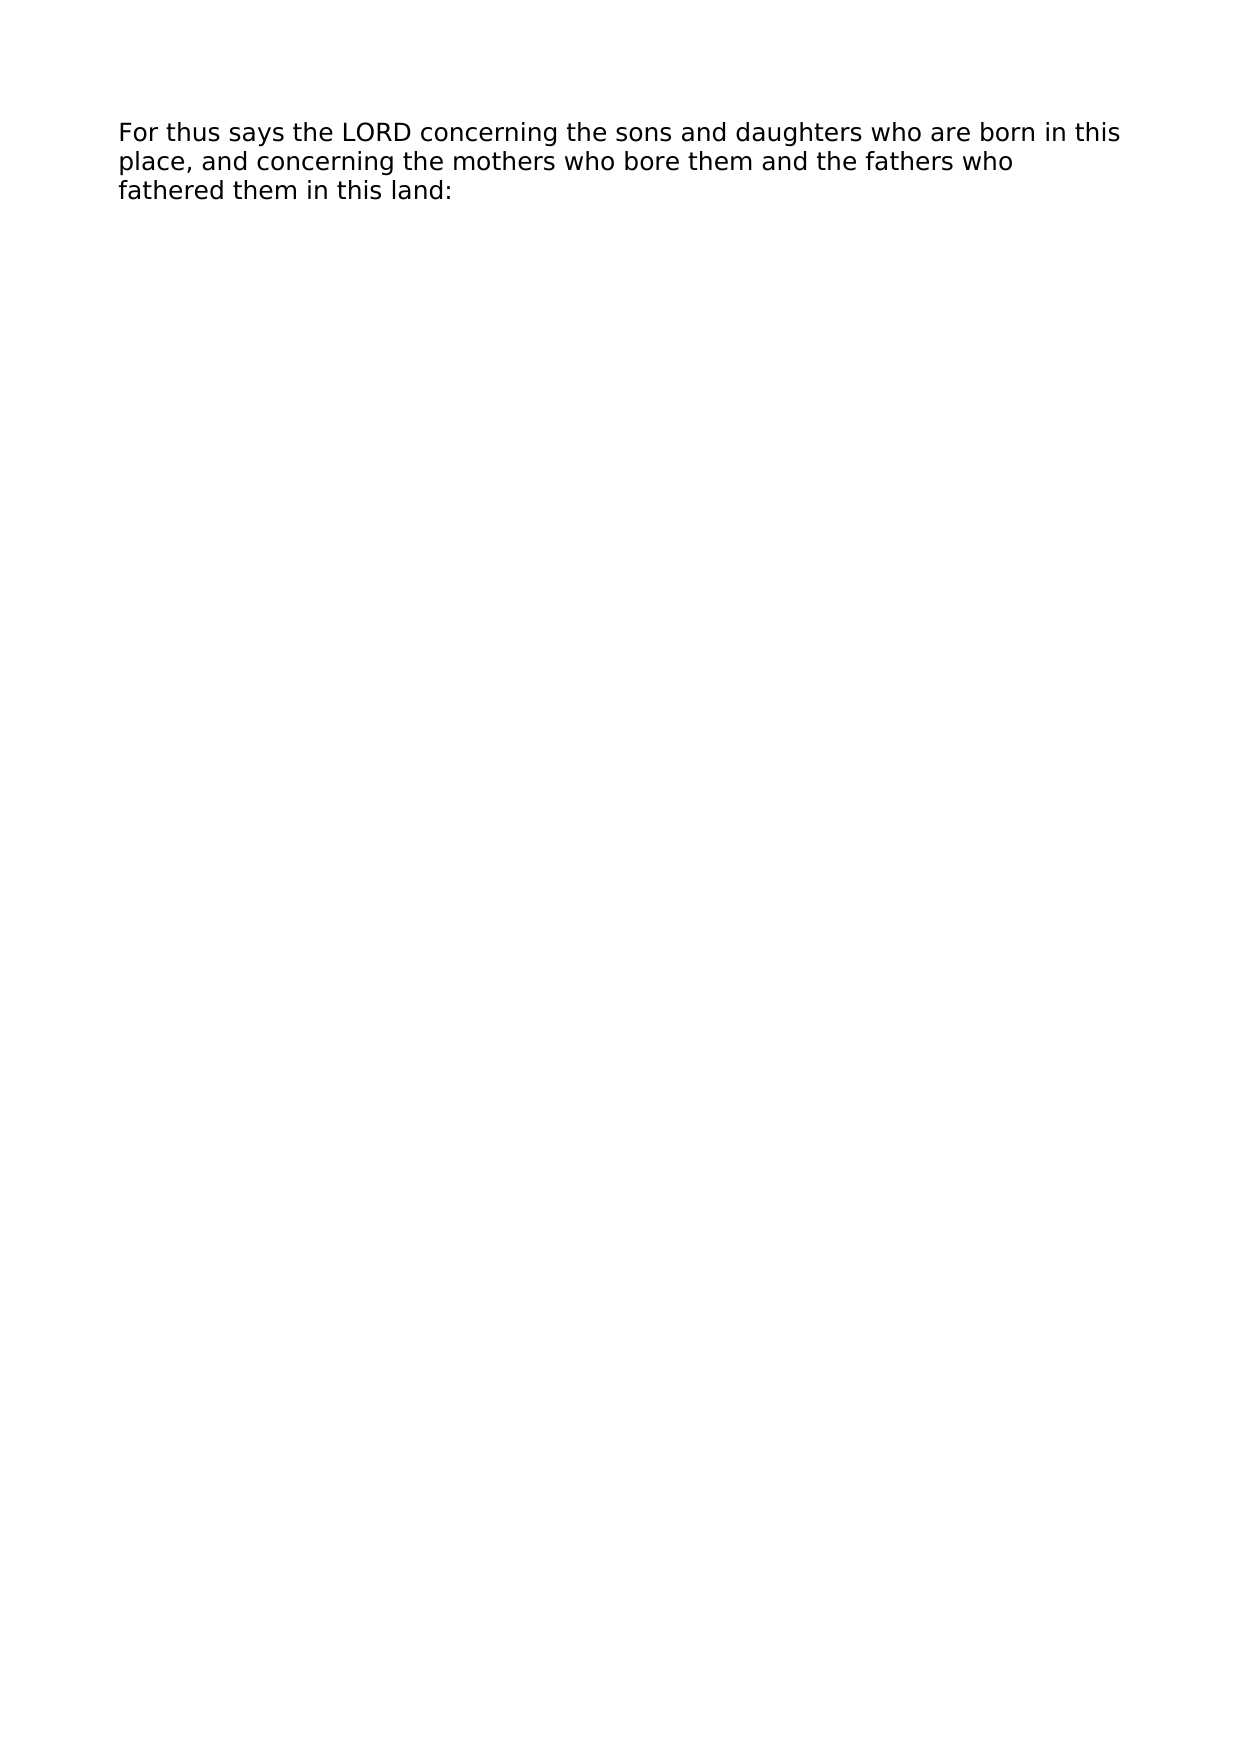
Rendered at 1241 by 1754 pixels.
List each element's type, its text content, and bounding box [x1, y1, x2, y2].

text For thus says the LORD concerning the sons and daughters who are born in this place, and concerning the mothers who bore them and the fathers who fathered them in this land: [118, 118, 1122, 206]
